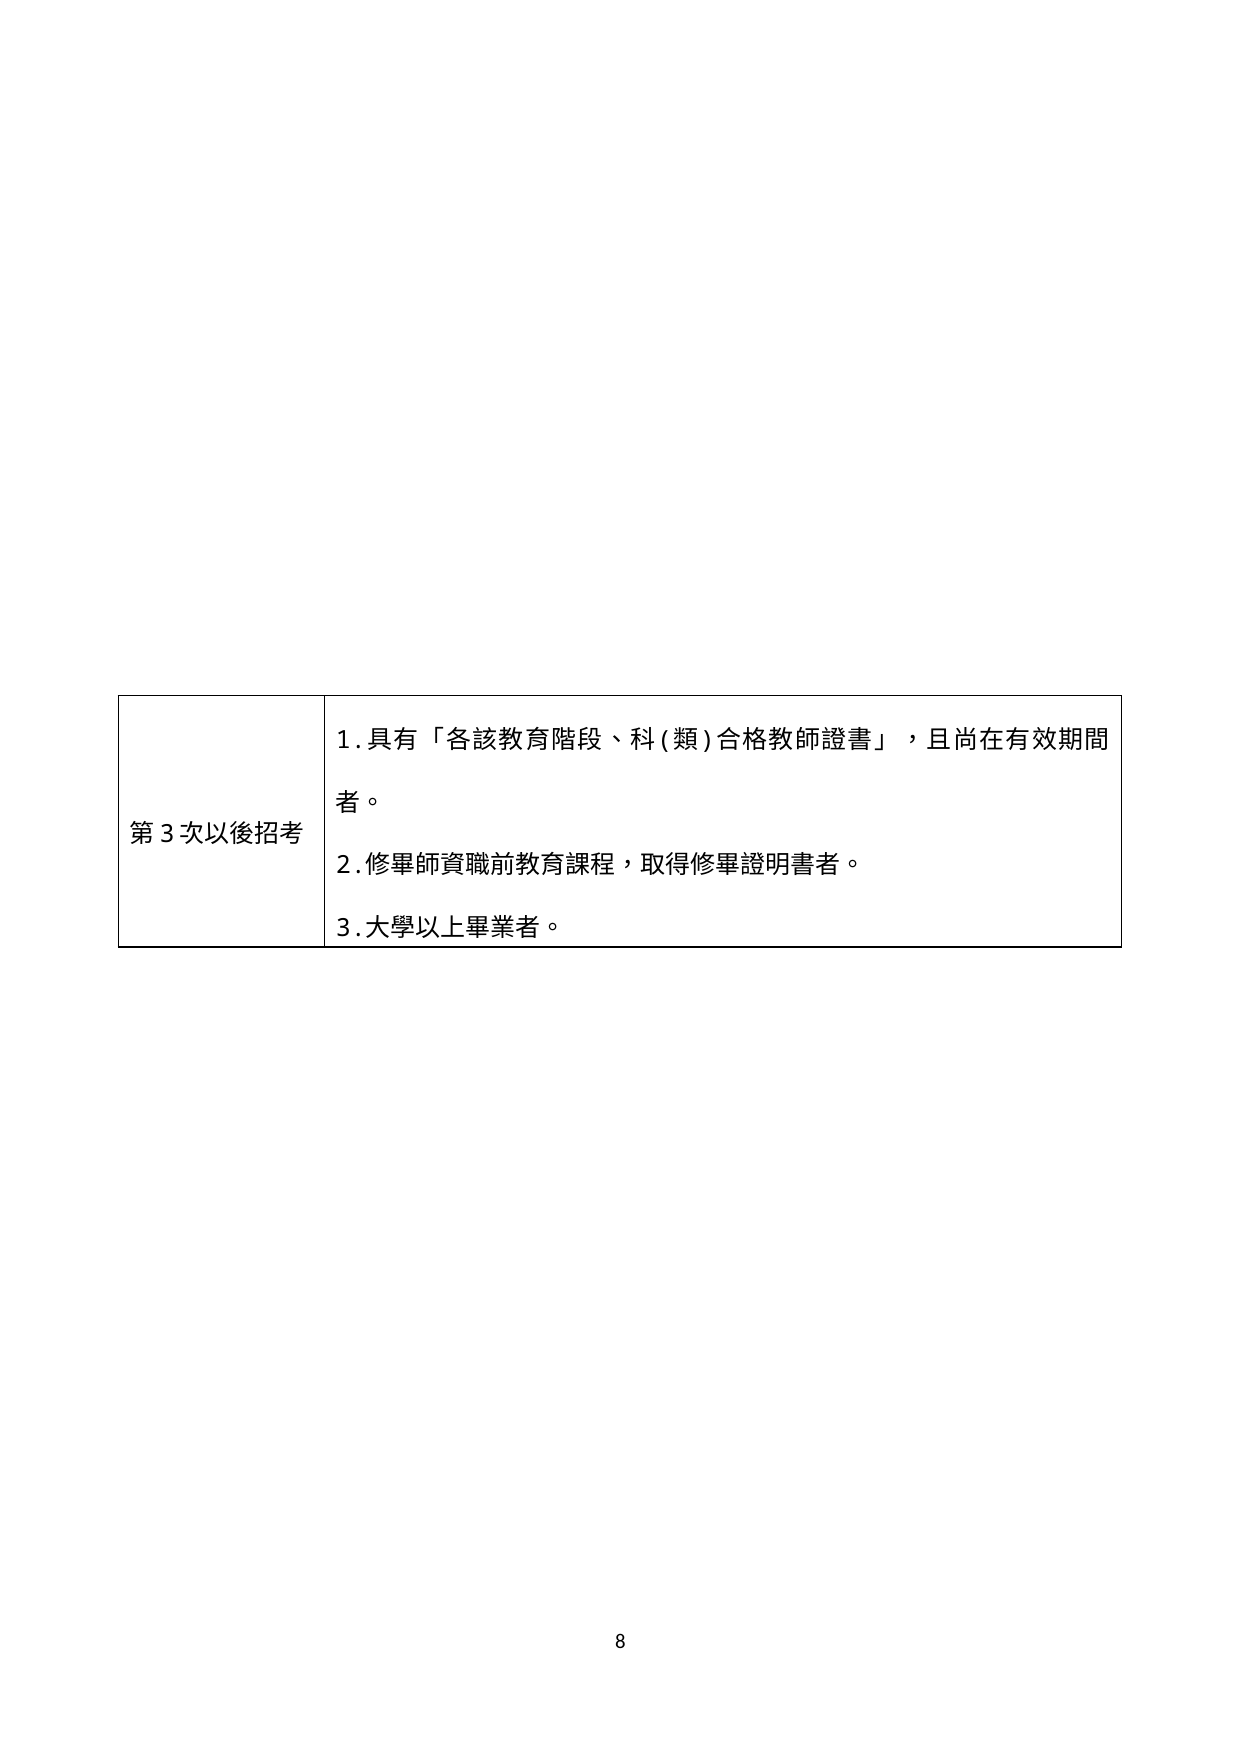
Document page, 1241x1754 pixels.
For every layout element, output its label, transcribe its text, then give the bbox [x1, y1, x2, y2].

table_cell 1.具有「各該教育階段、科(類)合格教師證書」，且尚在有效期間者。 2.修畢師資職前教育課程，取得修畢證明書者。 3.大學以上畢業者。 [325, 696, 1121, 946]
table_cell 第3次以後招考 [119, 696, 324, 946]
